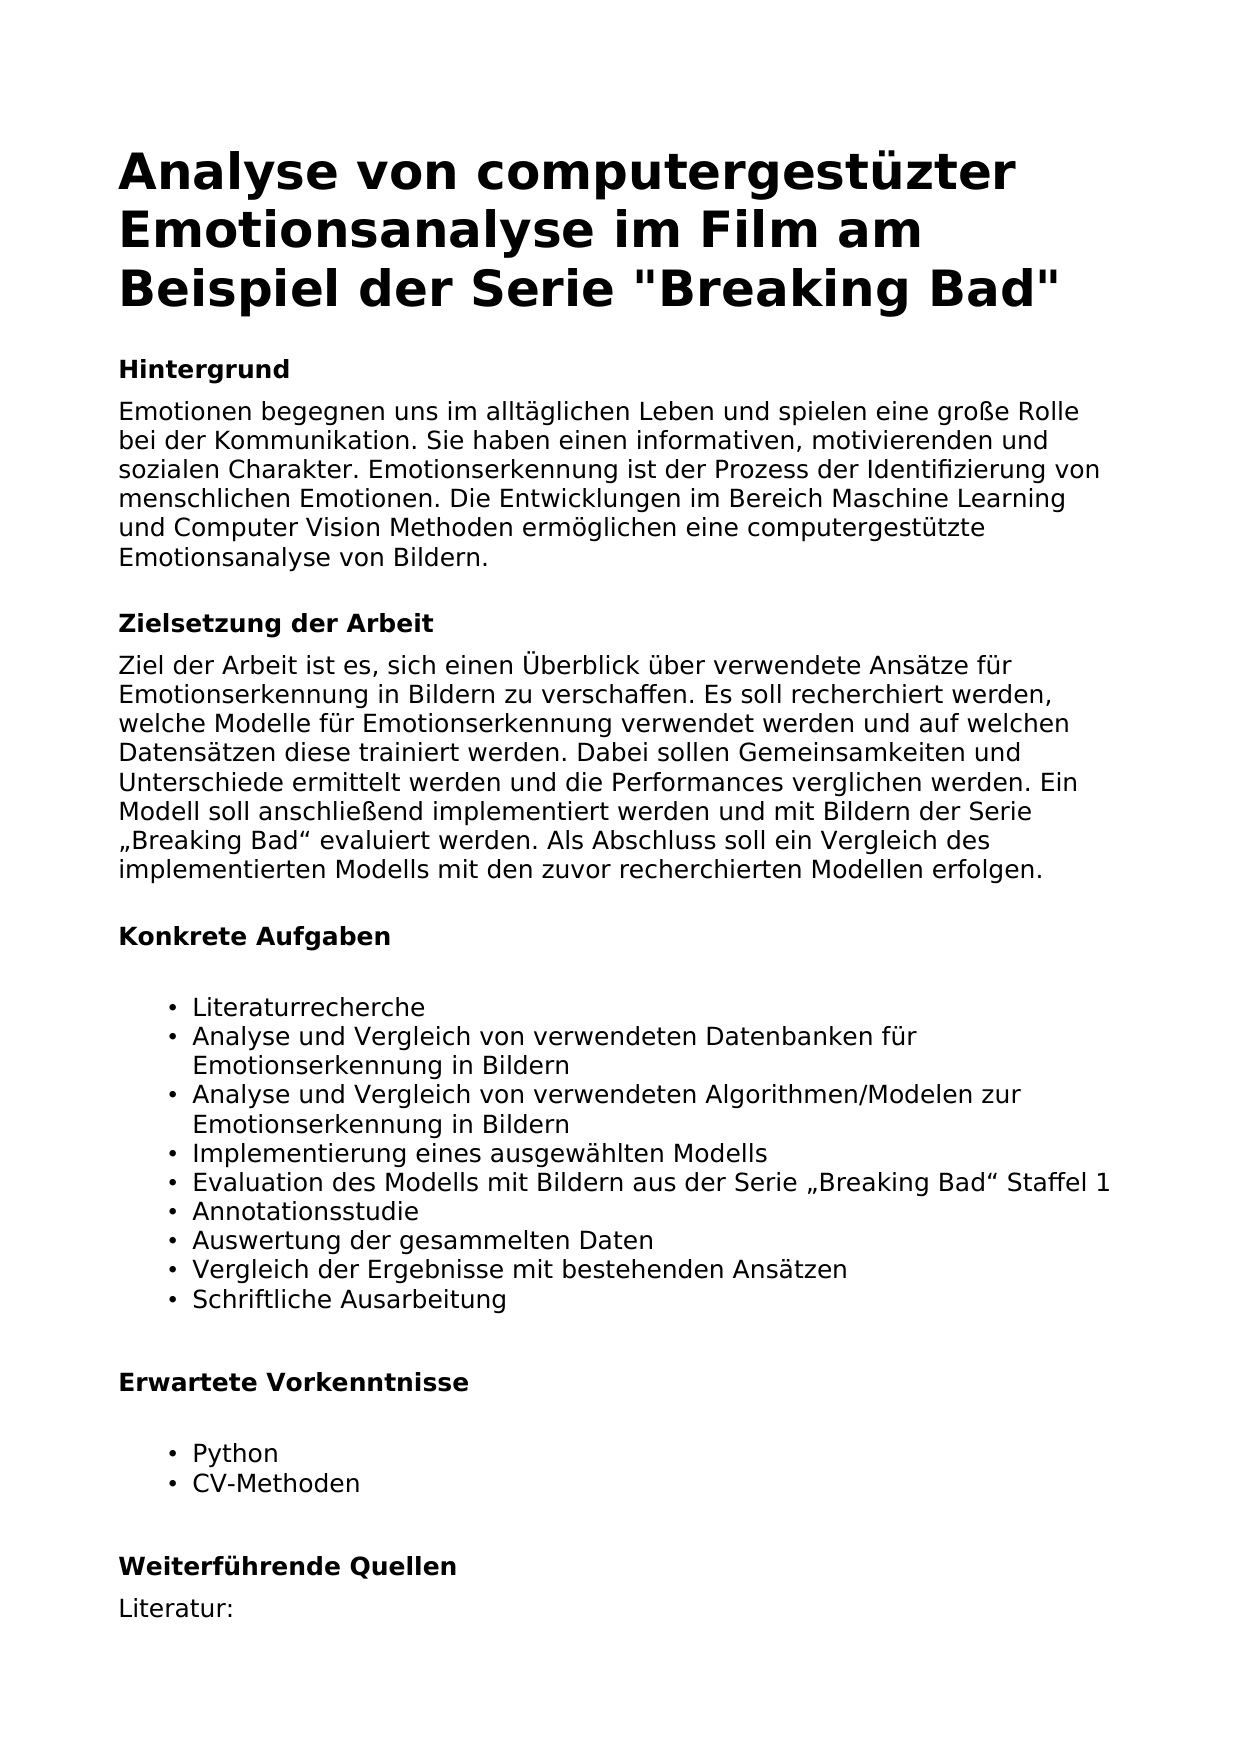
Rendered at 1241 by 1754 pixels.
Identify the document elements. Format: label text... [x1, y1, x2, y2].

subtitle Zielsetzung der Arbeit [118, 609, 1122, 639]
list Python [177, 1439, 1122, 1469]
list Implementierung eines ausgewählten Modells [177, 1139, 1122, 1168]
list Schriftliche Ausarbeitung [177, 1285, 1122, 1314]
subtitle Weiterführende Quellen [118, 1552, 1122, 1582]
text Ziel der Arbeit ist es, sich einen Überblick über verwendete Ansätze für Emotionserkennung in Bildern zu verschaffen. Es soll recherchiert werden, welche Modelle für Emotionserkennung verwendet werden und auf welchen Datensätzen diese trainiert werden. Dabei sollen Gemeinsamkeiten und Unterschiede ermittelt werden und die Performances verglichen werden. Ein Modell soll anschließend implementiert werden und mit Bildern der Serie „Breaking Bad“ evaluiert werden. Als Abschluss soll ein Vergleich des implementierten Modells mit den zuvor recherchierten Modellen erfolgen. [118, 651, 1122, 884]
subtitle Hintergrund [118, 355, 1122, 384]
subtitle Erwartete Vorkenntnisse [118, 1368, 1122, 1398]
text Emotionen begegnen uns im alltäglichen Leben und spielen eine große Rolle bei der Kommunikation. Sie haben einen informativen, motivierenden und sozialen Charakter. Emotionserkennung ist der Prozess der Identifizierung von menschlichen Emotionen. Die Entwicklungen im Bereich Maschine Learning und Computer Vision Methoden ermöglichen eine computergestützte Emotionsanalyse von Bildern. [118, 397, 1122, 572]
list Vergleich der Ergebnisse mit bestehenden Ansätzen [177, 1256, 1122, 1285]
list Analyse und Vergleich von verwendeten Datenbanken für Emotionserkennung in Bildern [177, 1022, 1122, 1081]
text Literatur: [118, 1594, 1122, 1623]
list Analyse und Vergleich von verwendeten Algorithmen/Modelen zur Emotionserkennung in Bildern [177, 1081, 1122, 1139]
subtitle Analyse von computergestüzter Emotionsanalyse im Film am Beispiel der Serie "Breaking Bad" [118, 143, 1122, 318]
list Annotationsstudie [177, 1197, 1122, 1226]
list Evaluation des Modells mit Bildern aus der Serie „Breaking Bad“ Staffel 1 [177, 1168, 1122, 1197]
list Auswertung der gesammelten Daten [177, 1226, 1122, 1256]
list Literaturrecherche [177, 993, 1122, 1022]
list CV-Methoden [177, 1469, 1122, 1498]
subtitle Konkrete Aufgaben [118, 922, 1122, 951]
